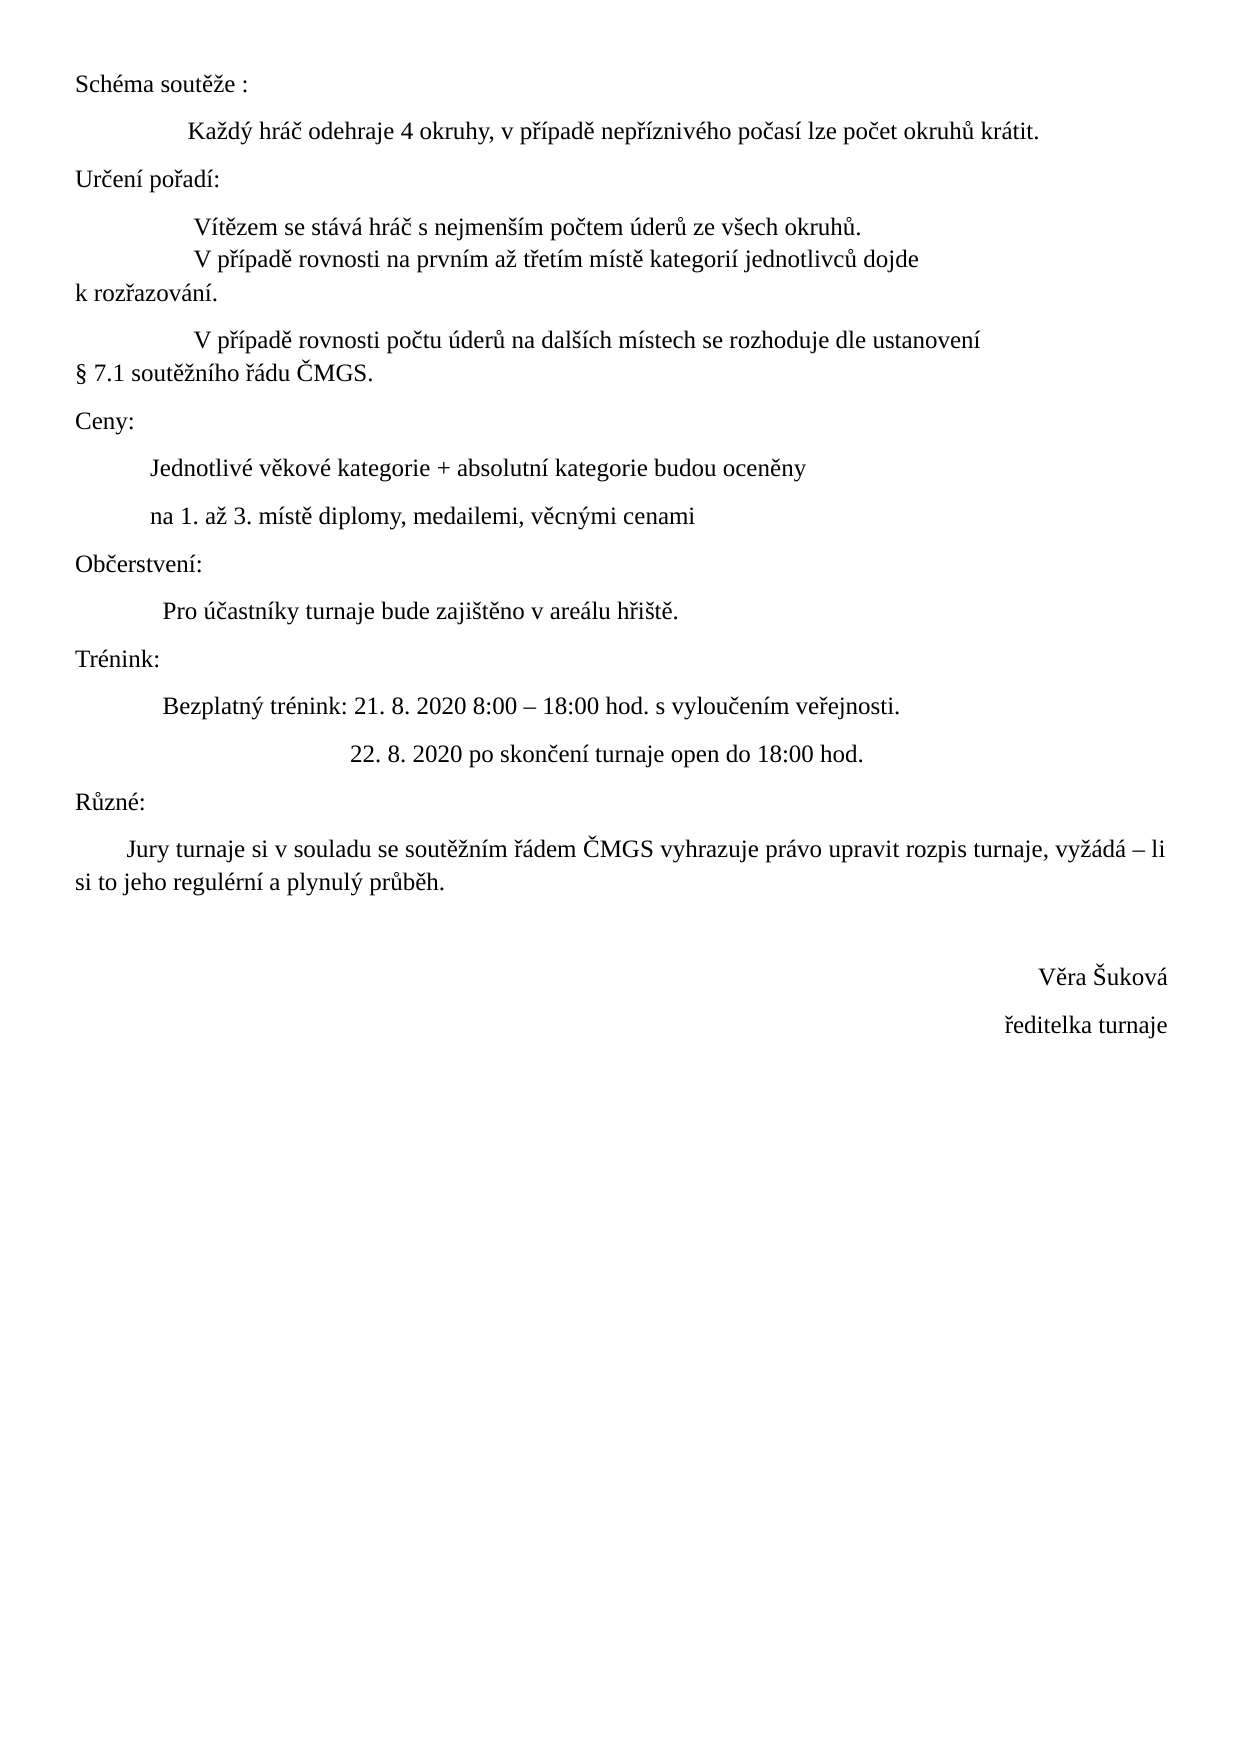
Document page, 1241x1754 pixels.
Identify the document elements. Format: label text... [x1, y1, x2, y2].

text Bezplatný trénink: 21. 8. 2020 8:00 – 18:00 hod. s vyloučením veřejnosti. [75, 691, 1167, 720]
text V případě rovnosti počtu úderů na dalších místech se rozhoduje dle ustanovení § 7.1 soutěžního řádu ČMGS. [75, 325, 1167, 387]
text Jednotlivé věkové kategorie + absolutní kategorie budou oceněny [75, 453, 1167, 482]
text Určení pořadí: [75, 164, 1167, 193]
text Občerstvení: [75, 549, 1167, 577]
text Trénink: [75, 644, 1167, 673]
text Jury turnaje si v souladu se soutěžním řádem ČMGS vyhrazuje právo upravit rozpis turnaje, vyžádá – li si to jeho regulérní a plynulý průběh. [75, 834, 1167, 896]
text Vítězem se stává hráč s nejmenším počtem úderů ze všech okruhů. V případě rovnosti na prvním až třetím místě kategorií jednotlivců dojde k rozřazování. [75, 212, 1167, 306]
text Ceny: [75, 406, 1167, 434]
text ředitelka turnaje [75, 1010, 1167, 1039]
text Schéma soutěže : [75, 69, 1167, 97]
text 22. 8. 2020 po skončení turnaje open do 18:00 hod. [75, 739, 1167, 768]
text Různé: [75, 787, 1167, 815]
text Věra Šuková [75, 962, 1167, 991]
text Pro účastníky turnaje bude zajištěno v areálu hřiště. [75, 596, 1167, 625]
text Každý hráč odehraje 4 okruhy, v případě nepříznivého počasí lze počet okruhů krátit. [75, 116, 1167, 145]
text na 1. až 3. místě diplomy, medailemi, věcnými cenami [75, 501, 1167, 530]
